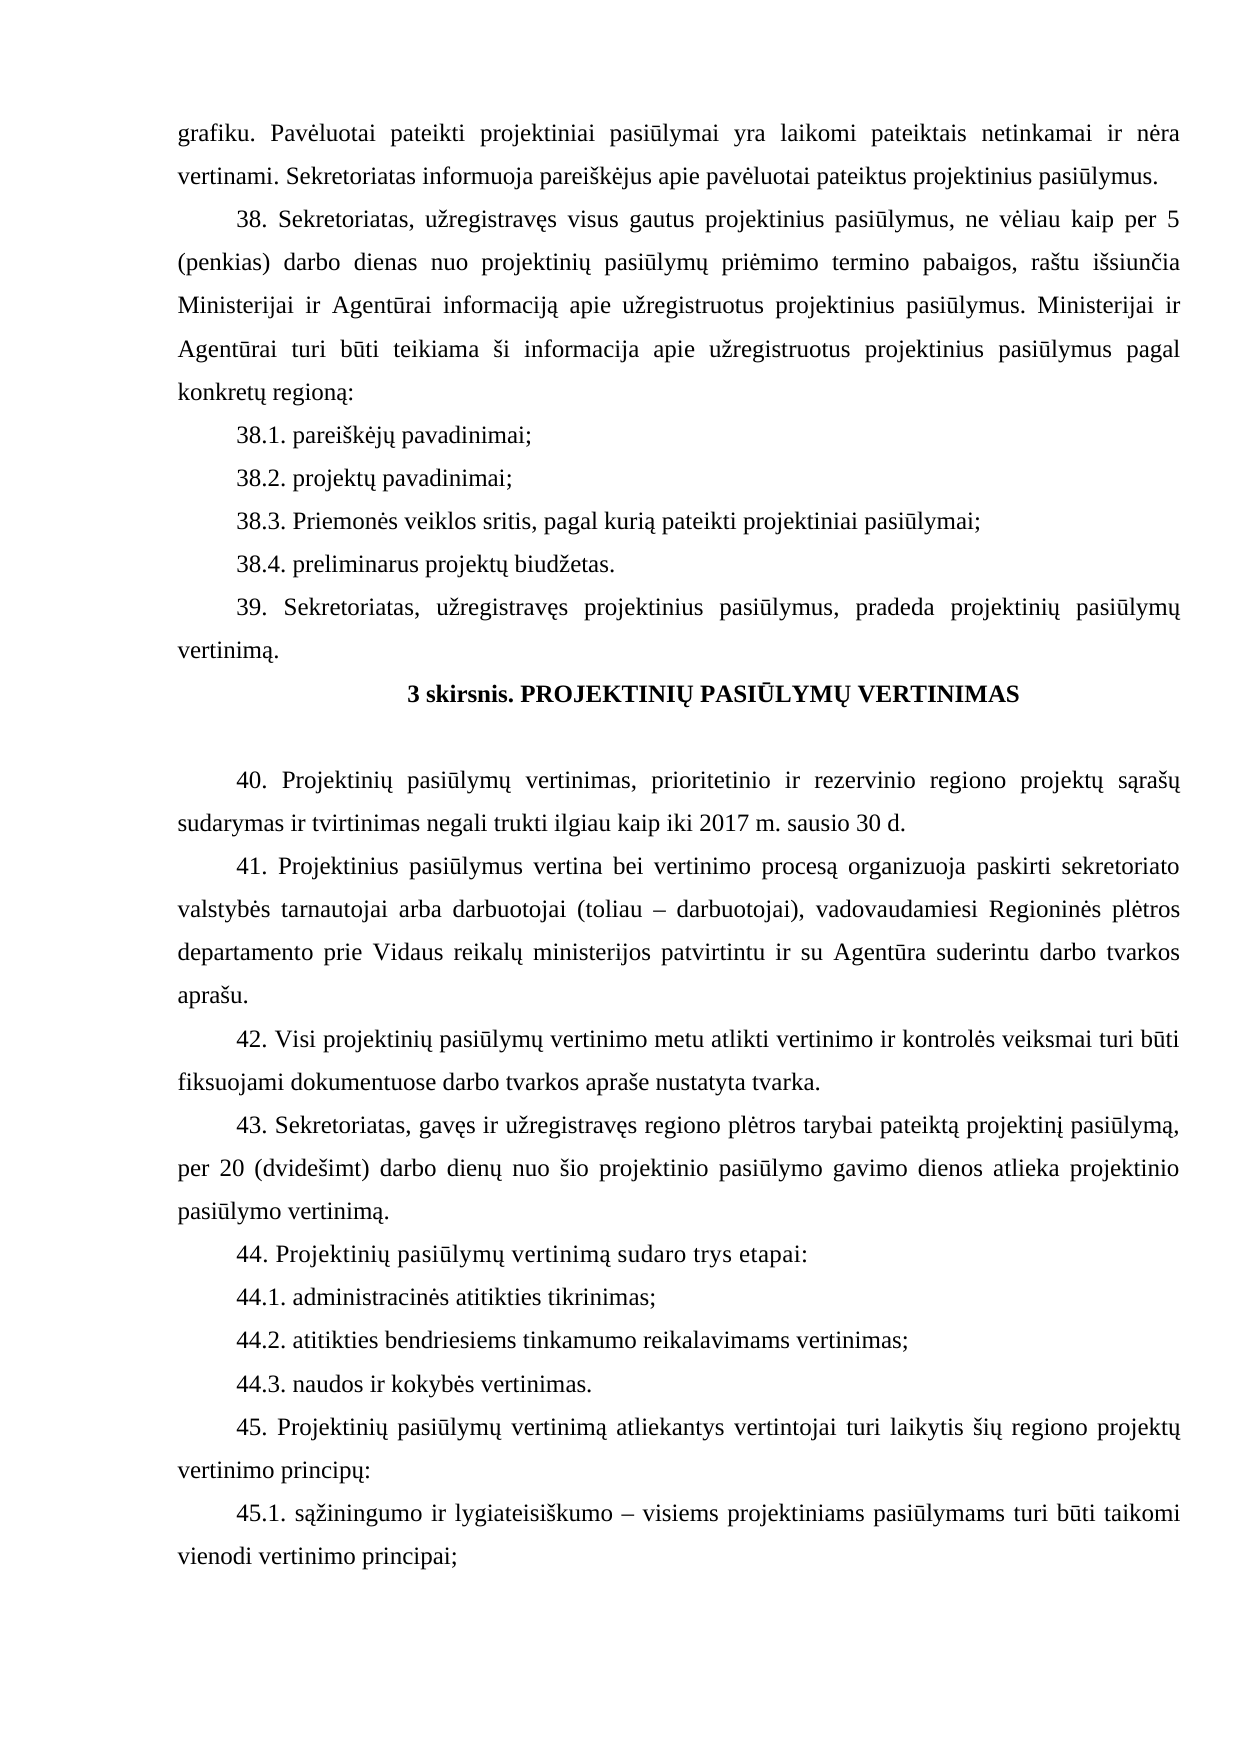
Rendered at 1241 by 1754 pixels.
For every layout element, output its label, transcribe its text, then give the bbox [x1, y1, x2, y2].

text 44.3. naudos ir kokybės vertinimas. [177, 1369, 1181, 1397]
text 40. Projektinių pasiūlymų vertinimas, prioritetinio ir rezervinio regiono projektų sąrašų sudarymas ir tvirtinimas negali trukti ilgiau kaip iki 2017 m. sausio 30 d. [177, 765, 1181, 837]
text 38.3. Priemonės veiklos sritis, pagal kurią pateikti projektiniai pasiūlymai; [177, 506, 1181, 535]
text 41. Projektinius pasiūlymus vertina bei vertinimo procesą organizuoja paskirti sekretoriato valstybės tarnautojai arba darbuotojai (toliau – darbuotojai), vadovaudamiesi Regioninės plėtros departamento prie Vidaus reikalų ministerijos patvirtintu ir su Agentūra suderintu darbo tvarkos aprašu. [177, 851, 1181, 1009]
text 44.1. administracinės atitikties tikrinimas; [177, 1282, 1181, 1311]
text 38.2. projektų pavadinimai; [177, 463, 1181, 492]
text 44.2. atitikties bendriesiems tinkamumo reikalavimams vertinimas; [177, 1326, 1181, 1354]
text 38. Sekretoriatas, užregistravęs visus gautus projektinius pasiūlymus, ne vėliau kaip per 5 (penkias) darbo dienas nuo projektinių pasiūlymų priėmimo termino pabaigos, raštu išsiunčia Ministerijai ir Agentūrai informaciją apie užregistruotus projektinius pasiūlymus. Ministerijai ir Agentūrai turi būti teikiama ši informacija apie užregistruotus projektinius pasiūlymus pagal konkretų regioną: [177, 204, 1181, 406]
text 43. Sekretoriatas, gavęs ir užregistravęs regiono plėtros tarybai pateiktą projektinį pasiūlymą, per 20 (dvidešimt) darbo dienų nuo šio projektinio pasiūlymo gavimo dienos atlieka projektinio pasiūlymo vertinimą. [177, 1110, 1181, 1225]
text 45. Projektinių pasiūlymų vertinimą atliekantys vertintojai turi laikytis šių regiono projektų vertinimo principų: [177, 1412, 1181, 1484]
text grafiku. Pavėluotai pateikti projektiniai pasiūlymai yra laikomi pateiktais netinkamai ir nėra vertinami. Sekretoriatas informuoja pareiškėjus apie pavėluotai pateiktus projektinius pasiūlymus. [177, 118, 1181, 190]
text 38.4. preliminarus projektų biudžetas. [177, 549, 1181, 578]
text 42. Visi projektinių pasiūlymų vertinimo metu atlikti vertinimo ir kontrolės veiksmai turi būti fiksuojami dokumentuose darbo tvarkos apraše nustatyta tvarka. [177, 1024, 1181, 1096]
text 45.1. sąžiningumo ir lygiateisiškumo – visiems projektiniams pasiūlymams turi būti taikomi vienodi vertinimo principai; [177, 1498, 1181, 1570]
text 3 skirsnis. PROJEKTINIŲ PASIŪLYMŲ VERTINIMAS [177, 679, 1181, 707]
text 38.1. pareiškėjų pavadinimai; [177, 420, 1181, 449]
text 39. Sekretoriatas, užregistravęs projektinius pasiūlymus, pradeda projektinių pasiūlymų vertinimą. [177, 592, 1181, 664]
text 44. Projektinių pasiūlymų vertinimą sudaro trys etapai: [177, 1239, 1181, 1268]
